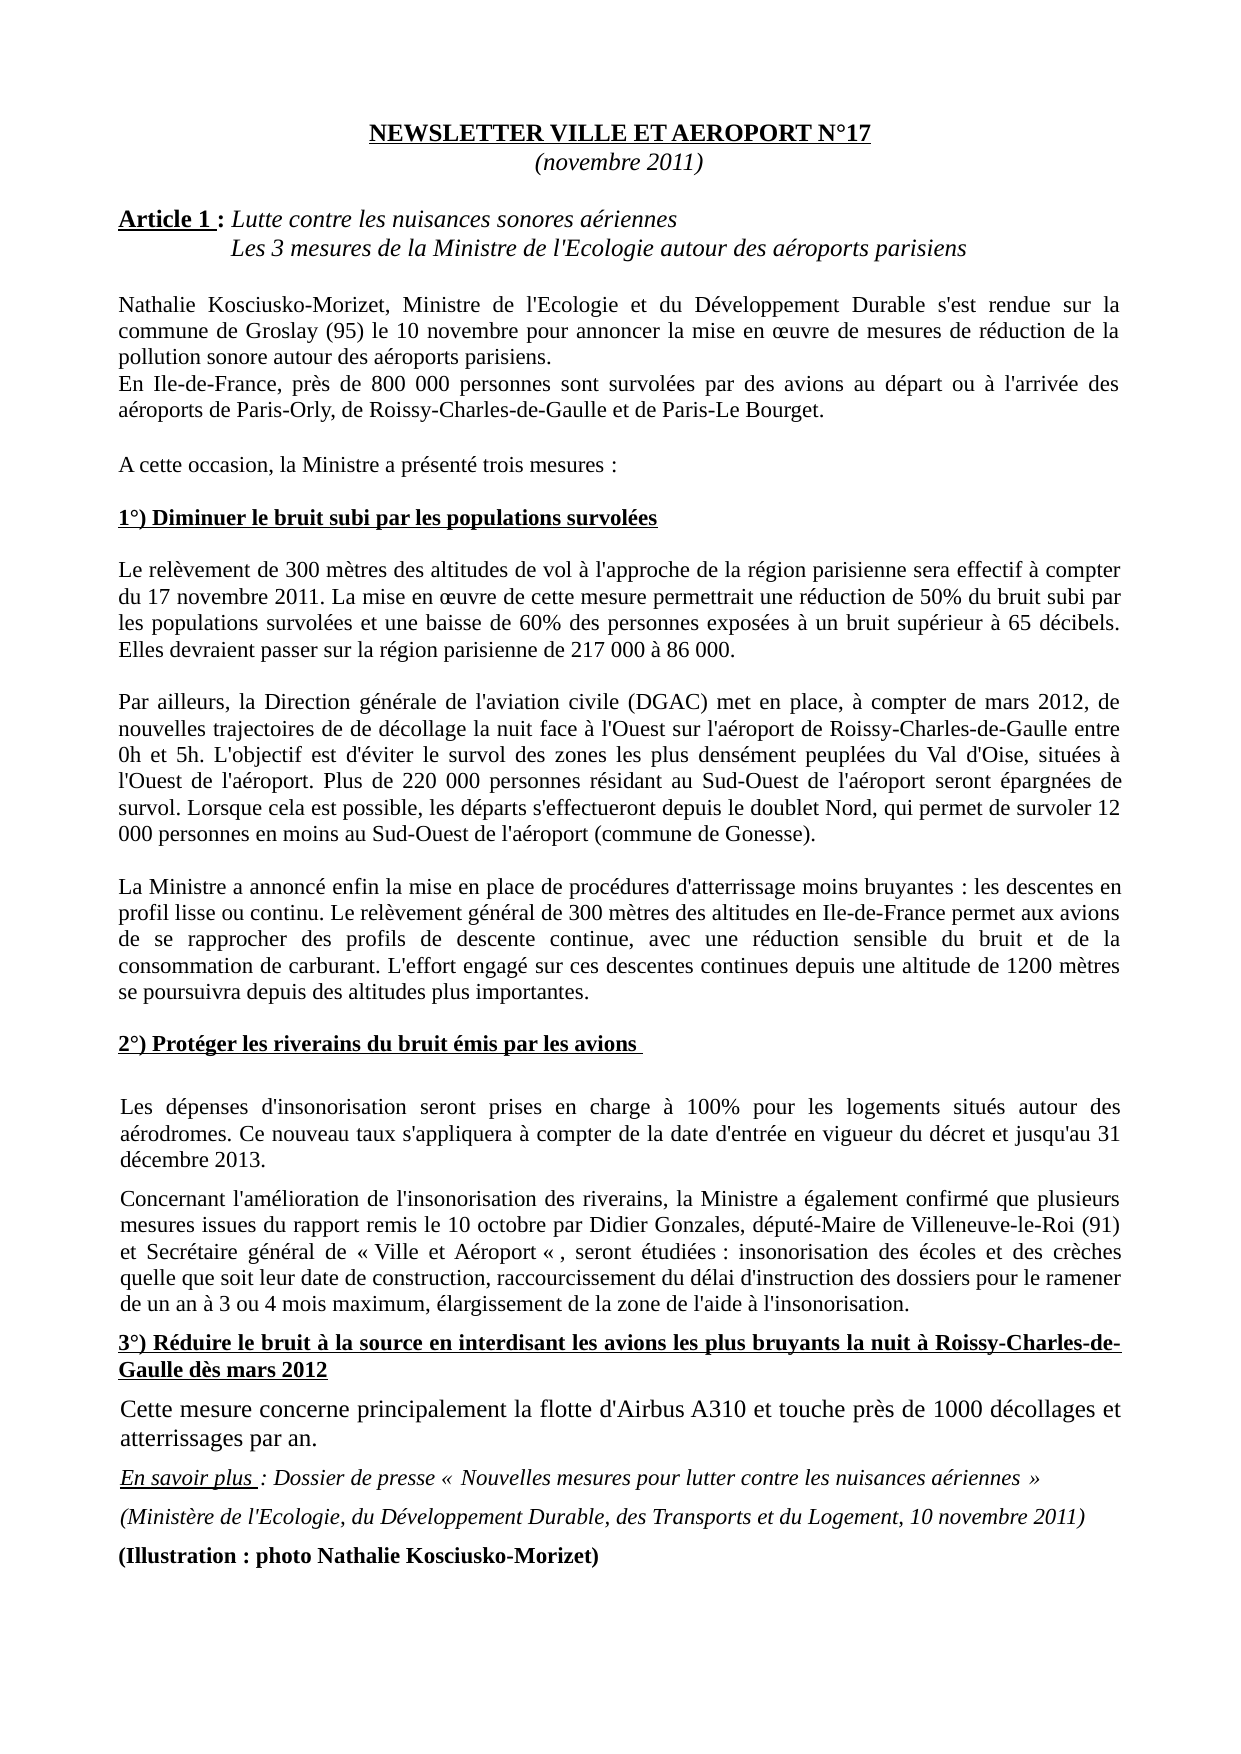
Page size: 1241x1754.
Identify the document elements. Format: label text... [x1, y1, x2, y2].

text Concernant l'amélioration de l'insonorisation des riverains, la Ministre a également confirmé que plusieurs mesures issues du rapport remis le 10 octobre par Didier Gonzales, député-Maire de Villeneuve-le-Roi (91) et Secrétaire général de « Ville et Aéroport « , seront étudiées : insonorisation des écoles et des crèches quelle que soit leur date de construction, raccourcissement du délai d'instruction des dossiers pour le ramener de un an à 3 ou 4 mois maximum, élargissement de la zone de l'aide à l'insonorisation. [120, 1185, 1122, 1317]
text A cette occasion, la Ministre a présenté trois mesures : [118, 451, 1122, 477]
subtitle Les dépenses d'insonorisation seront prises en charge à 100% pour les logements situés autour des aérodromes. Ce nouveau taux s'appliquera à compter de la date d'entrée en vigueur du décret et jusqu'au 31 décembre 2013. [120, 1093, 1122, 1172]
text NEWSLETTER VILLE ET AEROPORT N°17 [118, 118, 1122, 147]
text En Ile-de-France, près de 800 000 personnes sont survolées par des avions au départ ou à l'arrivée des aéroports de Paris-Orly, de Roissy-Charles-de-Gaulle et de Paris-Le Bourget. [118, 370, 1122, 422]
text (Illustration : photo Nathalie Kosciusko-Morizet) [118, 1542, 1122, 1568]
text Article 1 : Lutte contre les nuisances sonores aériennes [118, 204, 1122, 233]
text Les 3 mesures de la Ministre de l'Ecologie autour des aéroports parisiens [118, 233, 1122, 262]
text Cette mesure concerne principalement la flotte d'Airbus A310 et touche près de 1000 décollages et atterrissages par an. [120, 1394, 1122, 1452]
text Le relèvement de 300 mètres des altitudes de vol à l'approche de la région parisienne sera effectif à compter du 17 novembre 2011. La mise en œuvre de cette mesure permettrait une réduction de 50% du bruit subi par les populations survolées et une baisse de 60% des personnes exposées à un bruit supérieur à 65 décibels. Elles devraient passer sur la région parisienne de 217 000 à 86 000. [118, 557, 1122, 662]
text (novembre 2011) [118, 147, 1122, 176]
text 1°) Diminuer le bruit subi par les populations survolées [118, 504, 1122, 530]
text La Ministre a annoncé enfin la mise en place de procédures d'atterrissage moins bruyantes : les descentes en profil lisse ou continu. Le relèvement général de 300 mètres des altitudes en Ile-de-France permet aux avions de se rapprocher des profils de descente continue, avec une réduction sensible du bruit et de la consommation de carburant. L'effort engagé sur ces descentes continues depuis une altitude de 1200 mètres se poursuivra depuis des altitudes plus importantes. [118, 873, 1122, 1004]
subtitle 2°) Protéger les riverains du bruit émis par les avions [118, 1029, 1122, 1056]
text En savoir plus : Dossier de presse « Nouvelles mesures pour lutter contre les nuisances aériennes » [120, 1464, 1122, 1491]
text Gaulle dès mars 2012 [118, 1353, 1122, 1382]
text 3°) Réduire le bruit à la source en interdisant les avions les plus bruyants la nuit à Roissy-Charles-de- [118, 1329, 1122, 1352]
text Nathalie Kosciusko-Morizet, Ministre de l'Ecologie et du Développement Durable s'est rendue sur la commune de Groslay (95) le 10 novembre pour annoncer la mise en œuvre de mesures de réduction de la pollution sonore autour des aéroports parisiens. [118, 291, 1122, 370]
text (Ministère de l'Ecologie, du Développement Durable, des Transports et du Logement, 10 novembre 2011) [120, 1503, 1122, 1530]
text Par ailleurs, la Direction générale de l'aviation civile (DGAC) met en place, à compter de mars 2012, de nouvelles trajectoires de de décollage la nuit face à l'Ouest sur l'aéroport de Roissy-Charles-de-Gaulle entre 0h et 5h. L'objectif est d'éviter le survol des zones les plus densément peuplées du Val d'Oise, situées à l'Ouest de l'aéroport. Plus de 220 000 personnes résidant au Sud-Ouest de l'aéroport seront épargnées de survol. Lorsque cela est possible, les départs s'effectueront depuis le doublet Nord, qui permet de survoler 12 000 personnes en moins au Sud-Ouest de l'aéroport (commune de Gonesse). [118, 688, 1122, 846]
